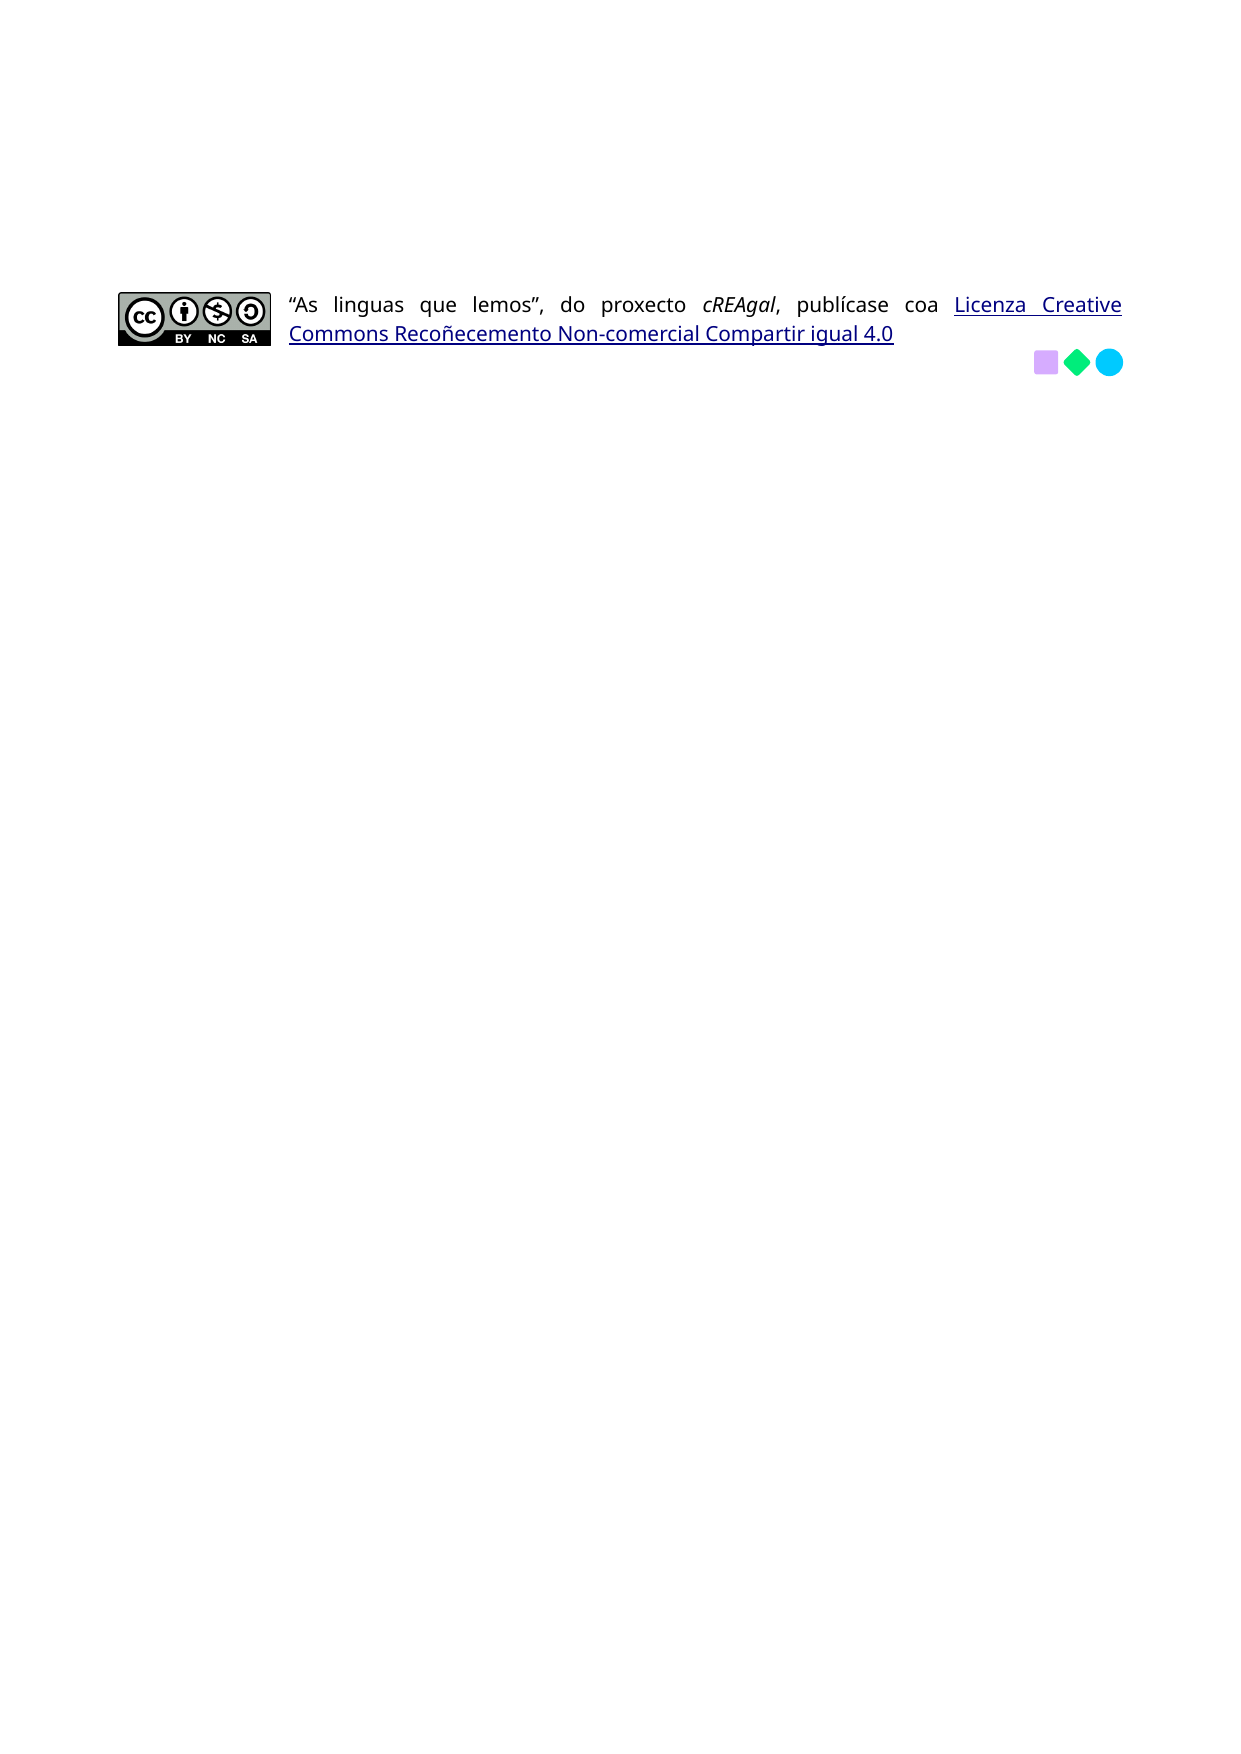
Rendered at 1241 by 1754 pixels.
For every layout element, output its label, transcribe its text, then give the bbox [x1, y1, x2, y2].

picture [118, 292, 271, 346]
text “As linguas que lemos”, do proxecto cREAgal, publícase coa Licenza Creative Commons Recoñecemento Non-comercial Compartir igual 4.0 [118, 291, 1122, 347]
